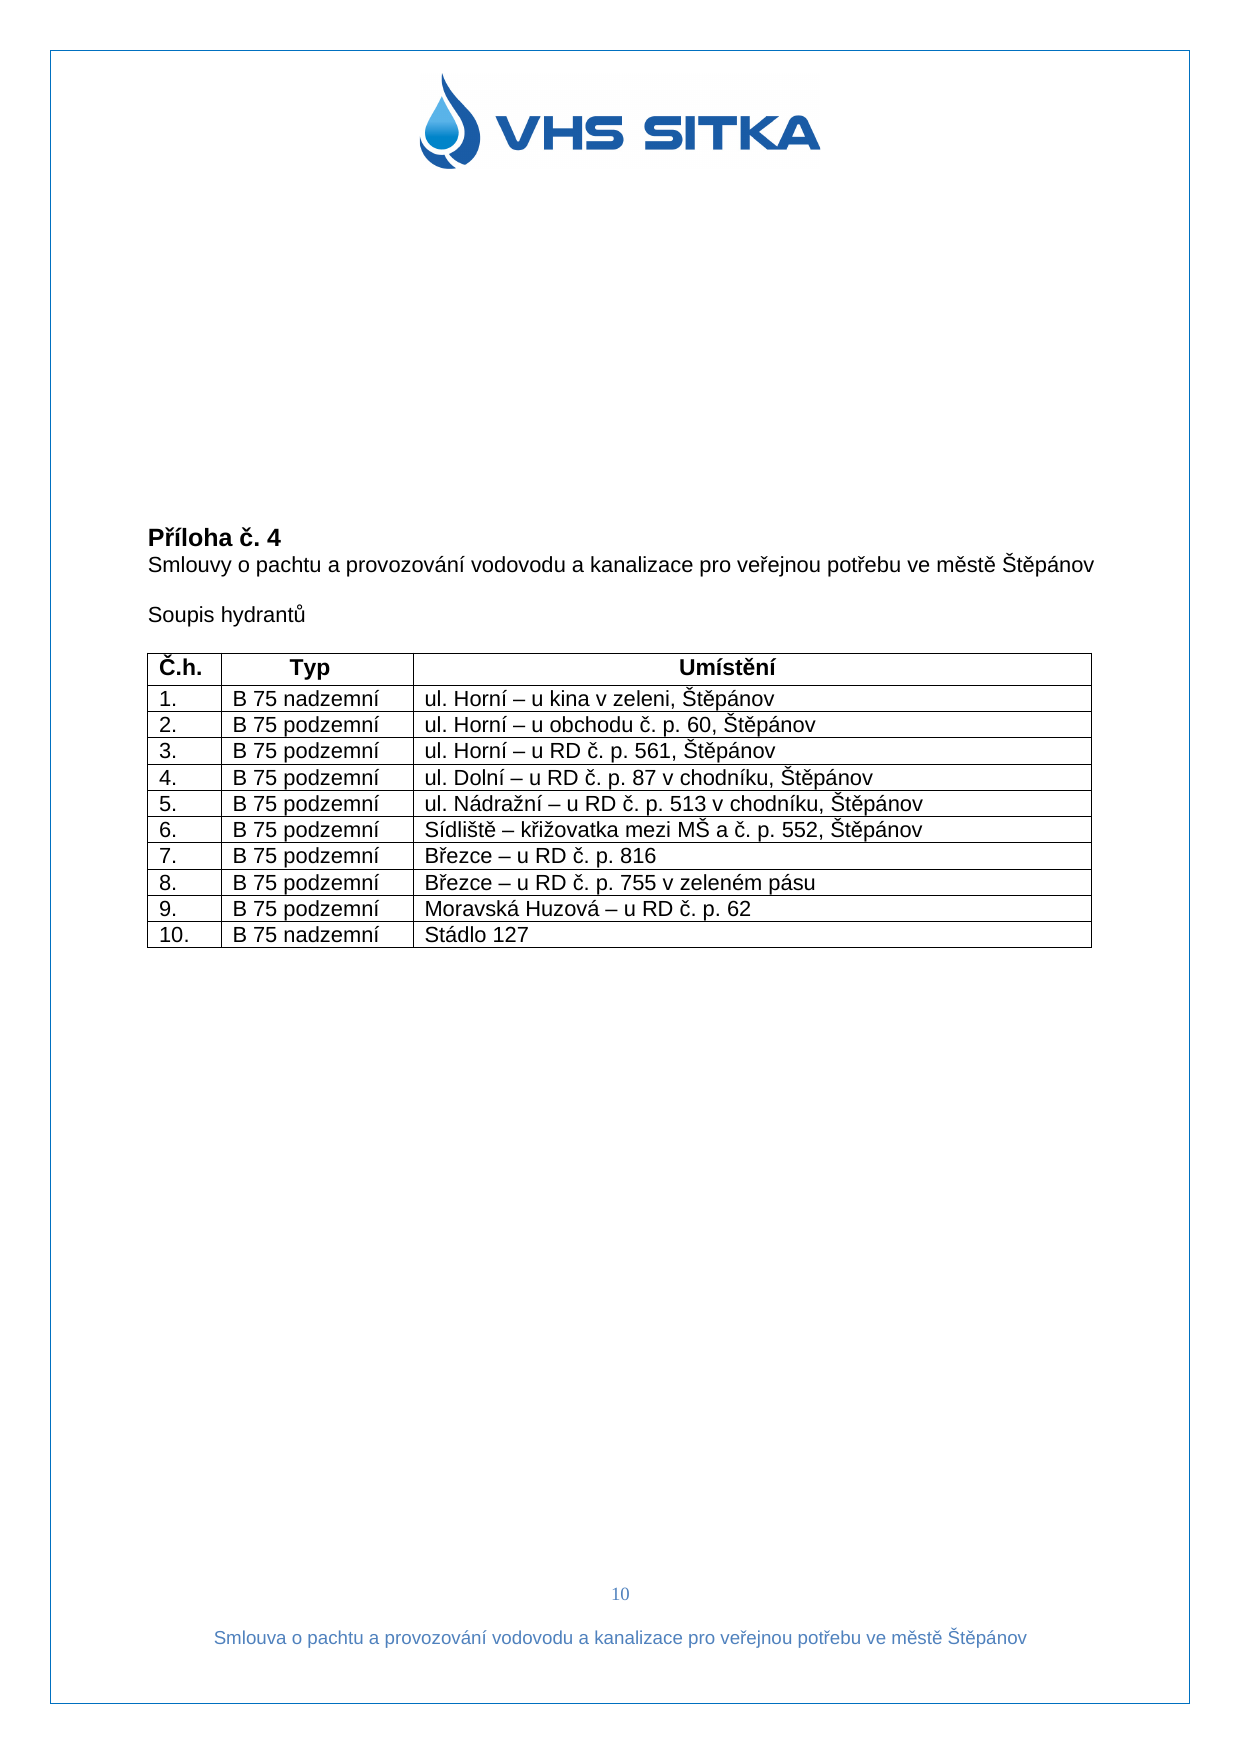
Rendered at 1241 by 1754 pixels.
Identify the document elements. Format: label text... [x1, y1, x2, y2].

table_cell 7. [148, 843, 221, 868]
table_cell Březce – u RD č. p. 755 v zeleném pásu [414, 870, 1091, 895]
table_cell B 75 podzemní [222, 870, 413, 895]
table_cell ul. Nádražní – u RD č. p. 513 v chodníku, Štěpánov [414, 791, 1091, 816]
table_cell B 75 podzemní [222, 843, 413, 868]
table_cell ul. Dolní – u RD č. p. 87 v chodníku, Štěpánov [414, 765, 1091, 790]
table_cell 4. [148, 765, 221, 790]
table_cell B 75 podzemní [222, 791, 413, 816]
table_cell 1. [148, 686, 221, 711]
text Příloha č. 4 [148, 523, 1128, 552]
table_cell Sídliště – křižovatka mezi MŠ a č. p. 552, Štěpánov [414, 817, 1091, 842]
table_cell B 75 podzemní [222, 738, 413, 763]
table_cell 6. [148, 817, 221, 842]
table_header Č.h. [148, 654, 221, 685]
table_cell ul. Horní – u kina v zeleni, Štěpánov [414, 686, 1091, 711]
table_cell B 75 podzemní [222, 712, 413, 737]
table_cell 5. [148, 791, 221, 816]
table_cell Stádlo 127 [414, 922, 1091, 947]
table_cell 10. [148, 922, 221, 947]
table_cell 9. [148, 896, 221, 921]
table_cell B 75 podzemní [222, 817, 413, 842]
table_cell B 75 podzemní [222, 896, 413, 921]
table_cell Březce – u RD č. p. 816 [414, 843, 1091, 868]
table_cell 8. [148, 870, 221, 895]
text Smlouvy o pachtu a provozování vodovodu a kanalizace pro veřejnou potřebu ve městě Štěpánov [148, 552, 1128, 577]
table_header Umístění [414, 654, 1091, 685]
text Soupis hydrantů [148, 602, 1128, 627]
table_cell 3. [148, 738, 221, 763]
table_cell B 75 nadzemní [222, 922, 413, 947]
table_cell B 75 nadzemní [222, 686, 413, 711]
table_cell ul. Horní – u RD č. p. 561, Štěpánov [414, 738, 1091, 763]
table_cell Moravská Huzová – u RD č. p. 62 [414, 896, 1091, 921]
table_cell ul. Horní – u obchodu č. p. 60, Štěpánov [414, 712, 1091, 737]
table_cell 2. [148, 712, 221, 737]
table_header Typ [222, 654, 413, 685]
table_cell B 75 podzemní [222, 765, 413, 790]
